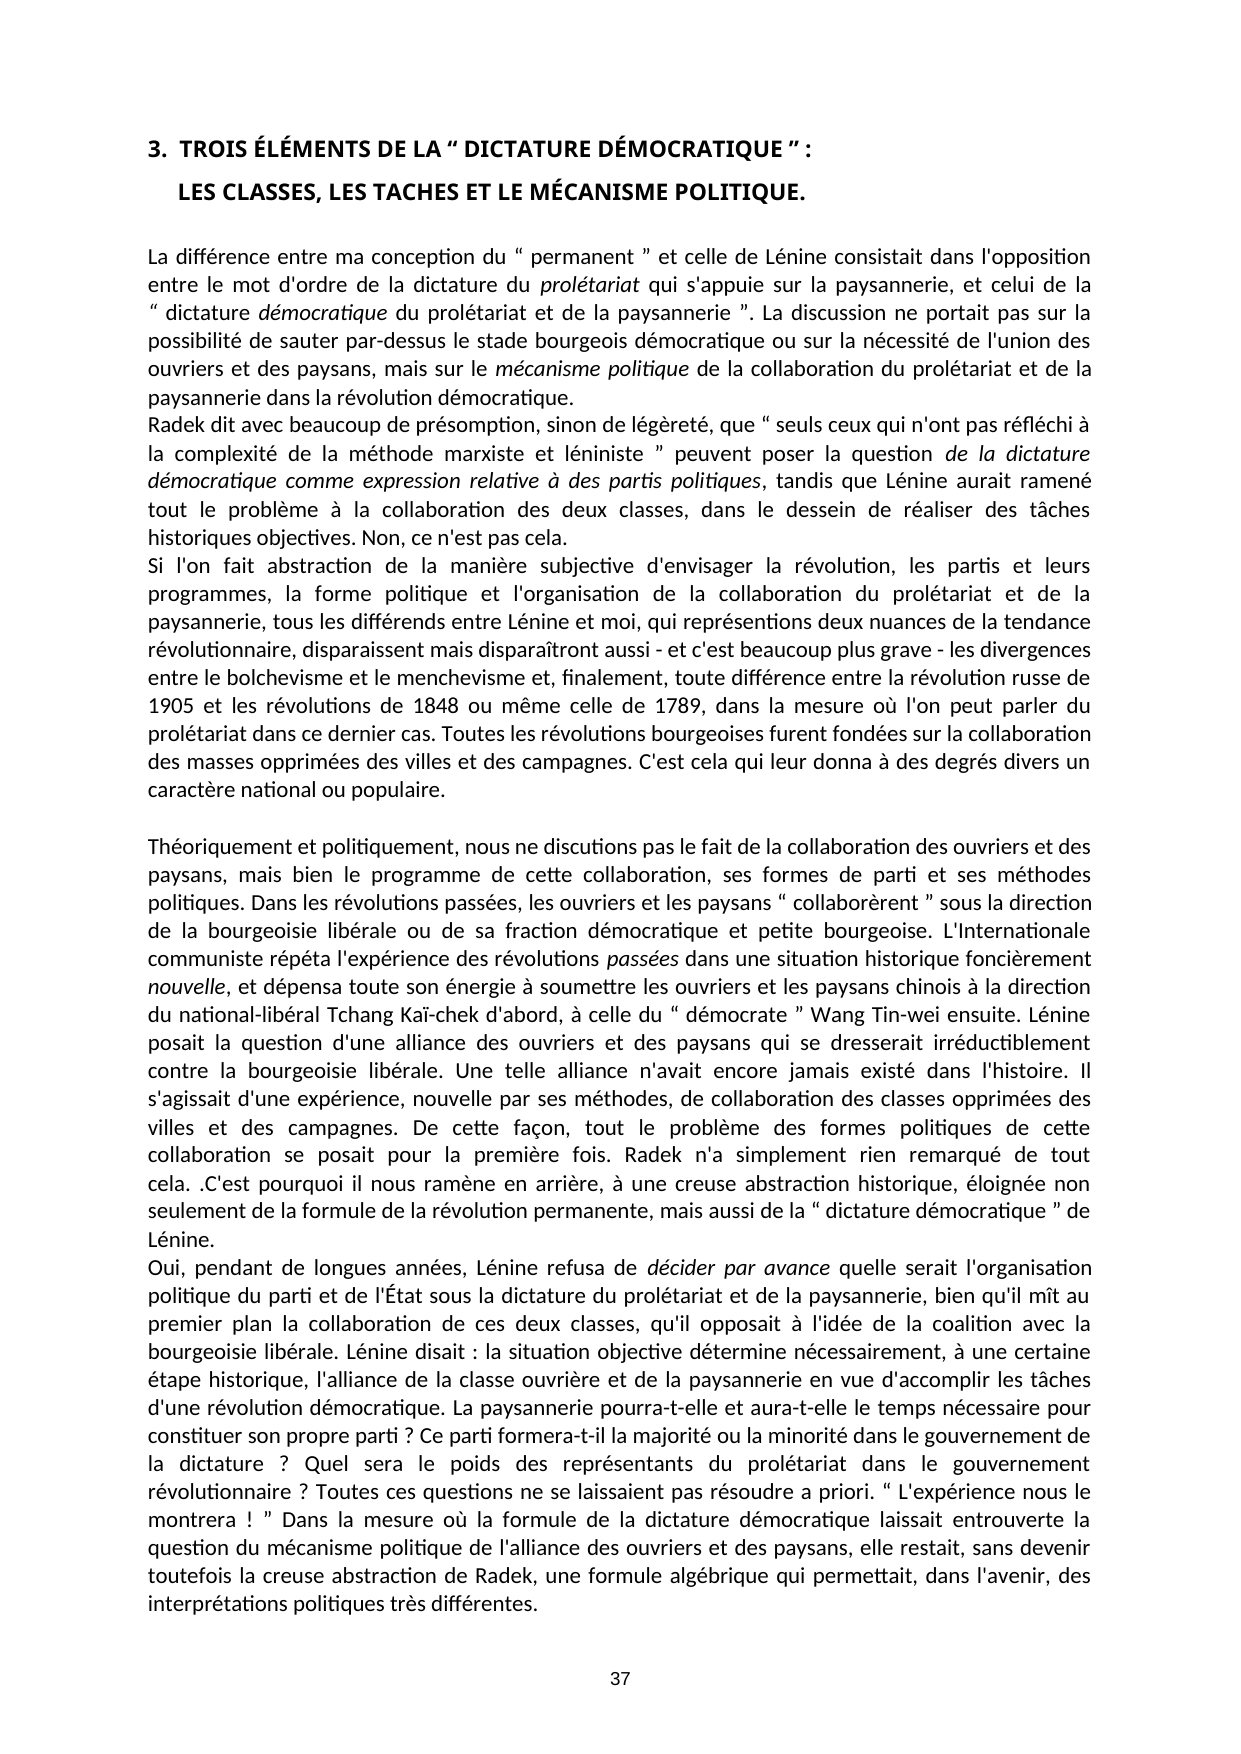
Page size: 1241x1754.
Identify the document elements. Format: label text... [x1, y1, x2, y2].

text Théoriquement et politiquement, nous ne discutions pas le fait de la collaboration des ouvriers et des paysans, mais bien le programme de cette collaboration, ses formes de parti et ses méthodes politiques. Dans les révolutions passées, les ouvriers et les paysans “ collaborèrent ” sous la direction de la bourgeoisie libérale ou de sa fraction démocratique et petite bourgeoise. L'Internationale communiste répéta l'expérience des révolutions passées dans une situation historique foncièrement nouvelle, et dépensa toute son énergie à soumettre les ouvriers et les paysans chinois à la direction du national-libéral Tchang Kaï-chek d'abord, à celle du “ démocrate ” Wang Tin-wei ensuite. Lénine posait la question d'une alliance des ouvriers et des paysans qui se dresserait irréductiblement contre la bourgeoisie libérale. Une telle alliance n'avait encore jamais existé dans l'histoire. Il s'agissait d'une expérience, nouvelle par ses méthodes, de collaboration des classes opprimées des villes et des campagnes. De cette façon, tout le problème des formes politiques de cette collaboration se posait pour la première fois. Radek n'a simplement rien remarqué de tout cela. .C'est pourquoi il nous ramène en arrière, à une creuse abstraction historique, éloignée non seulement de la formule de la révolution permanente, mais aussi de la “ dictature démocratique ” de Lénine. [148, 832, 1093, 1253]
text Radek dit avec beaucoup de présomption, sinon de légèreté, que “ seuls ceux qui n'ont pas réfléchi à la complexité de la méthode marxiste et léniniste ” peuvent poser la question de la dictature démocratique comme expression relative à des partis politiques, tandis que Lénine aurait ramené tout le problème à la collaboration des deux classes, dans le dessein de réaliser des tâches historiques objectives. Non, ce n'est pas cela. [148, 411, 1093, 551]
text Oui, pendant de longues années, Lénine refusa de décider par avance quelle serait l'organisation politique du parti et de l'État sous la dictature du prolétariat et de la paysannerie, bien qu'il mît au premier plan la collaboration de ces deux classes, qu'il opposait à l'idée de la coalition avec la bourgeoisie libérale. Lénine disait : la situation objective détermine nécessairement, à une certaine étape historique, l'alliance de la classe ouvrière et de la paysannerie en vue d'accomplir les tâches d'une révolution démocratique. La paysannerie pourra-t-elle et aura-t-elle le temps nécessaire pour constituer son propre parti ? Ce parti formera-t-il la majorité ou la minorité dans le gouvernement de la dictature ? Quel sera le poids des représentants du prolétariat dans le gouvernement révolutionnaire ? Toutes ces questions ne se laissaient pas résoudre a priori. “ L'expérience nous le montrera ! ” Dans la mesure où la formule de la dictature démocratique laissait entrouverte la question du mécanisme politique de l'alliance des ouvriers et des paysans, elle restait, sans devenir toutefois la creuse abstraction de Radek, une formule algébrique qui permettait, dans l'avenir, des interprétations politiques très différentes. [148, 1253, 1093, 1617]
text Si l'on fait abstraction de la manière subjective d'envisager la révolution, les partis et leurs programmes, la forme politique et l'organisation de la collaboration du prolétariat et de la paysannerie, tous les différends entre Lénine et moi, qui représentions deux nuances de la tendance révolutionnaire, disparaissent mais disparaîtront aussi - et c'est beaucoup plus grave - les divergences entre le bolchevisme et le menchevisme et, finalement, toute différence entre la révolution russe de 1905 et les révolutions de 1848 ou même celle de 1789, dans la mesure où l'on peut parler du prolétariat dans ce dernier cas. Toutes les révolutions bourgeoises furent fondées sur la collaboration des masses opprimées des villes et des campagnes. C'est cela qui leur donna à des degrés divers un caractère national ou populaire. [148, 551, 1093, 803]
subtitle LES CLASSES, LES TACHES ET LE MÉCANISME POLITIQUE. [148, 176, 1093, 207]
text La différence entre ma conception du “ permanent ” et celle de Lénine consistait dans l'opposition entre le mot d'ordre de la dictature du prolétariat qui s'appuie sur la paysannerie, et celui de la “ dictature démocratique du prolétariat et de la paysannerie ”. La discussion ne portait pas sur la possibilité de sauter par-dessus le stade bourgeois démocratique ou sur la nécessité de l'union des ouvriers et des paysans, mais sur le mécanisme politique de la collaboration du prolétariat et de la paysannerie dans la révolution démocratique. [148, 242, 1093, 411]
subtitle 3. TROIS ÉLÉMENTS DE LA “ DICTATURE DÉMOCRATIQUE ” : [148, 133, 1093, 164]
